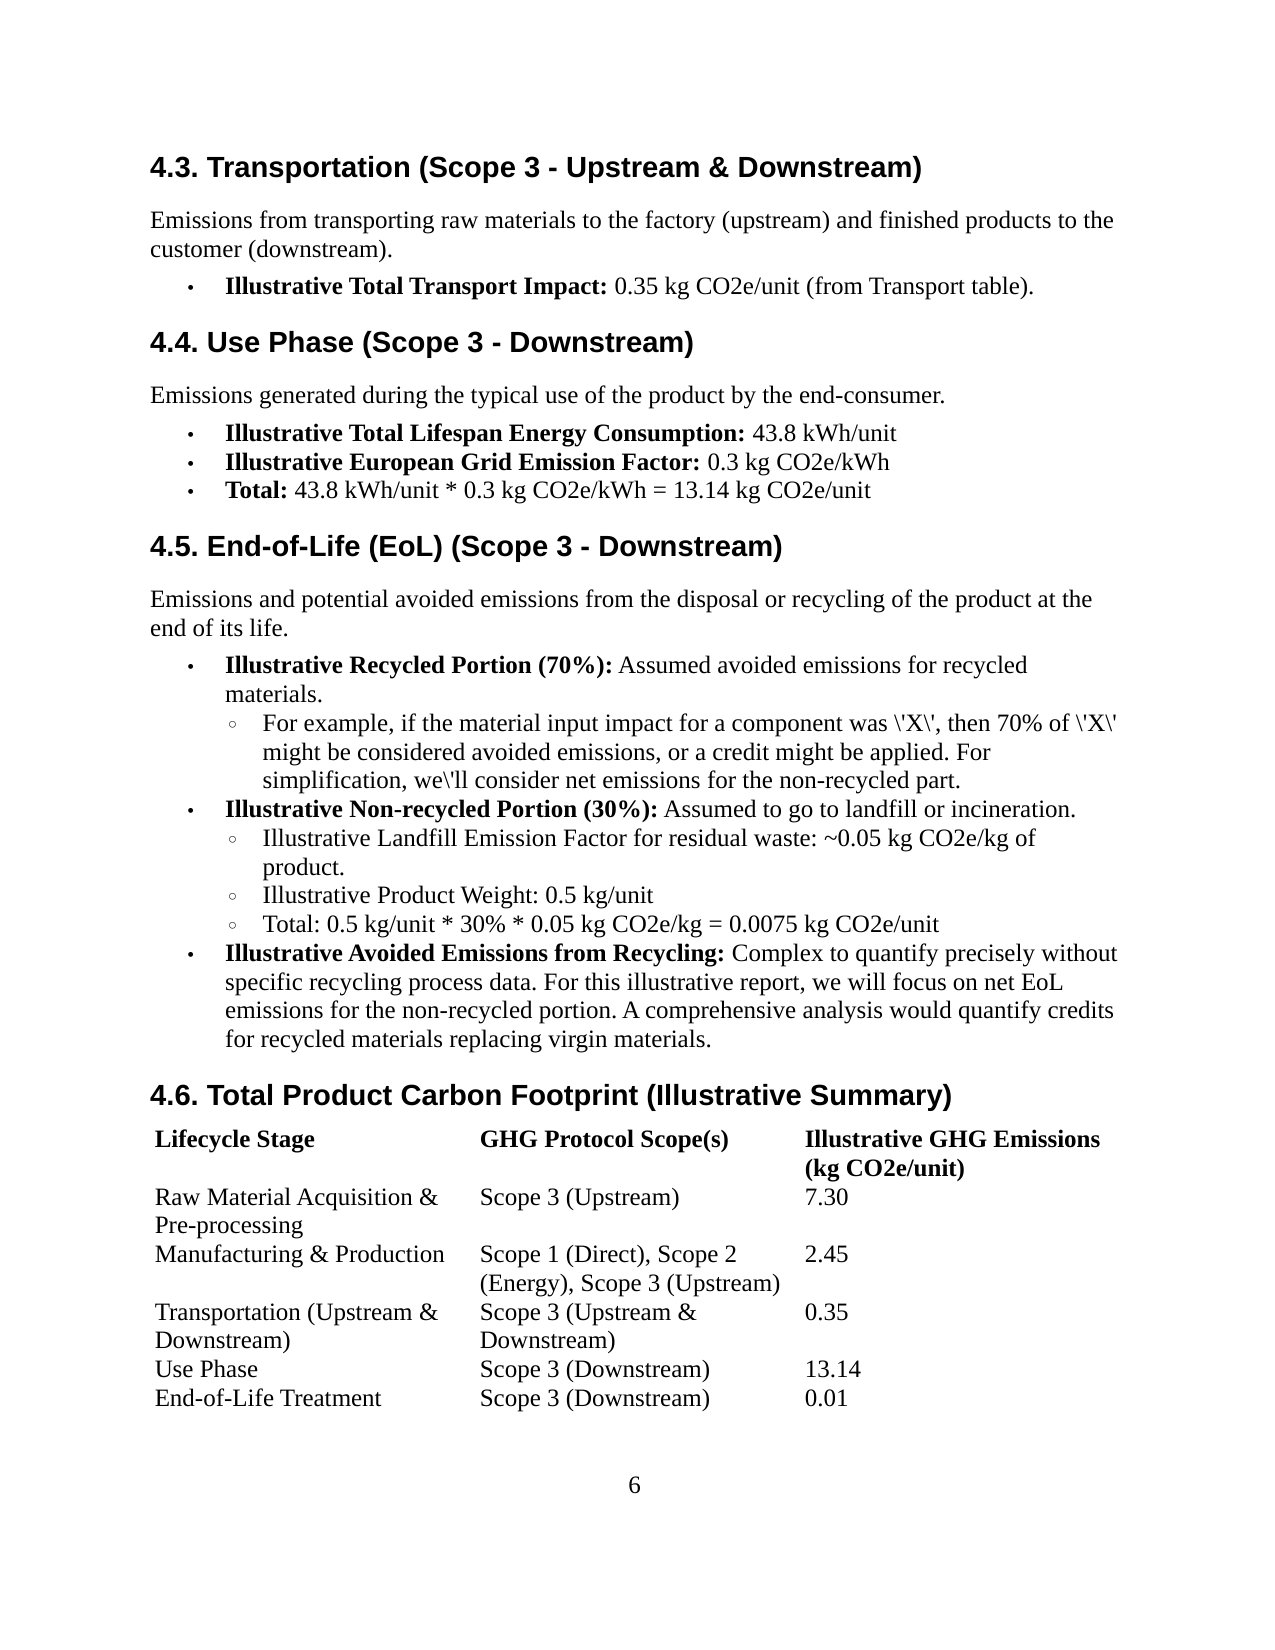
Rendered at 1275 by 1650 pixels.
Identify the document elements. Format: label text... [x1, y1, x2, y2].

list For example, if the material input impact for a component was \'X\', then 70% of \'X\' might be considered avoided emissions, or a credit might be applied. For simplification, we\'ll consider net emissions for the non-recycled part. [225, 708, 1125, 794]
table_header GHG Protocol Scope(s) [475, 1124, 800, 1182]
table_cell 0.01 [800, 1383, 1125, 1412]
list Illustrative European Grid Emission Factor: 0.3 kg CO2e/kWh [187, 447, 1125, 475]
table_header Illustrative GHG Emissions (kg CO2e/unit) [800, 1124, 1125, 1182]
list Illustrative Non-recycled Portion (30%): Assumed to go to landfill or incineration. [187, 794, 1125, 823]
table_cell 2.45 [800, 1239, 1125, 1297]
text Emissions generated during the typical use of the product by the end-consumer. [150, 380, 1125, 409]
table_cell 0.35 [800, 1297, 1125, 1354]
list Illustrative Total Transport Impact: 0.35 kg CO2e/unit (from Transport table). [187, 271, 1125, 300]
subtitle 4.3. Transportation (Scope 3 - Upstream & Downstream) [150, 150, 1125, 183]
subtitle 4.5. End-of-Life (EoL) (Scope 3 - Downstream) [150, 529, 1125, 563]
text Emissions and potential avoided emissions from the disposal or recycling of the product at the end of its life. [150, 584, 1125, 642]
subtitle 4.4. Use Phase (Scope 3 - Downstream) [150, 325, 1125, 359]
table_cell Manufacturing & Production [150, 1239, 475, 1297]
table_cell Transportation (Upstream & Downstream) [150, 1297, 475, 1354]
list Total: 43.8 kWh/unit * 0.3 kg CO2e/kWh = 13.14 kg CO2e/unit [187, 475, 1125, 504]
list Illustrative Avoided Emissions from Recycling: Complex to quantify precisely without specific recycling process data. For this illustrative report, we will focus on net EoL emissions for the non-recycled portion. A comprehensive analysis would quantify credits for recycled materials replacing virgin materials. [187, 938, 1125, 1053]
text Emissions from transporting raw materials to the factory (upstream) and finished products to the customer (downstream). [150, 205, 1125, 262]
list Illustrative Recycled Portion (70%): Assumed avoided emissions for recycled materials. [187, 651, 1125, 708]
table_cell 7.30 [800, 1182, 1125, 1239]
table_cell Use Phase [150, 1354, 475, 1383]
list Total: 0.5 kg/unit * 30% * 0.05 kg CO2e/kg = 0.0075 kg CO2e/unit [225, 909, 1125, 938]
table_cell Scope 3 (Upstream) [475, 1182, 800, 1239]
table_cell Scope 3 (Downstream) [475, 1354, 800, 1383]
table_cell Scope 1 (Direct), Scope 2 (Energy), Scope 3 (Upstream) [475, 1239, 800, 1297]
table_header Lifecycle Stage [150, 1124, 475, 1182]
table_cell Raw Material Acquisition & Pre-processing [150, 1182, 475, 1239]
table_cell Scope 3 (Downstream) [475, 1383, 800, 1412]
list Illustrative Product Weight: 0.5 kg/unit [225, 881, 1125, 909]
table_cell End-of-Life Treatment [150, 1383, 475, 1412]
subtitle 4.6. Total Product Carbon Footprint (Illustrative Summary) [150, 1078, 1125, 1112]
list Illustrative Total Lifespan Energy Consumption: 43.8 kWh/unit [187, 418, 1125, 447]
table_cell Scope 3 (Upstream & Downstream) [475, 1297, 800, 1354]
list Illustrative Landfill Emission Factor for residual waste: ~0.05 kg CO2e/kg of product. [225, 823, 1125, 881]
table_cell 13.14 [800, 1354, 1125, 1383]
